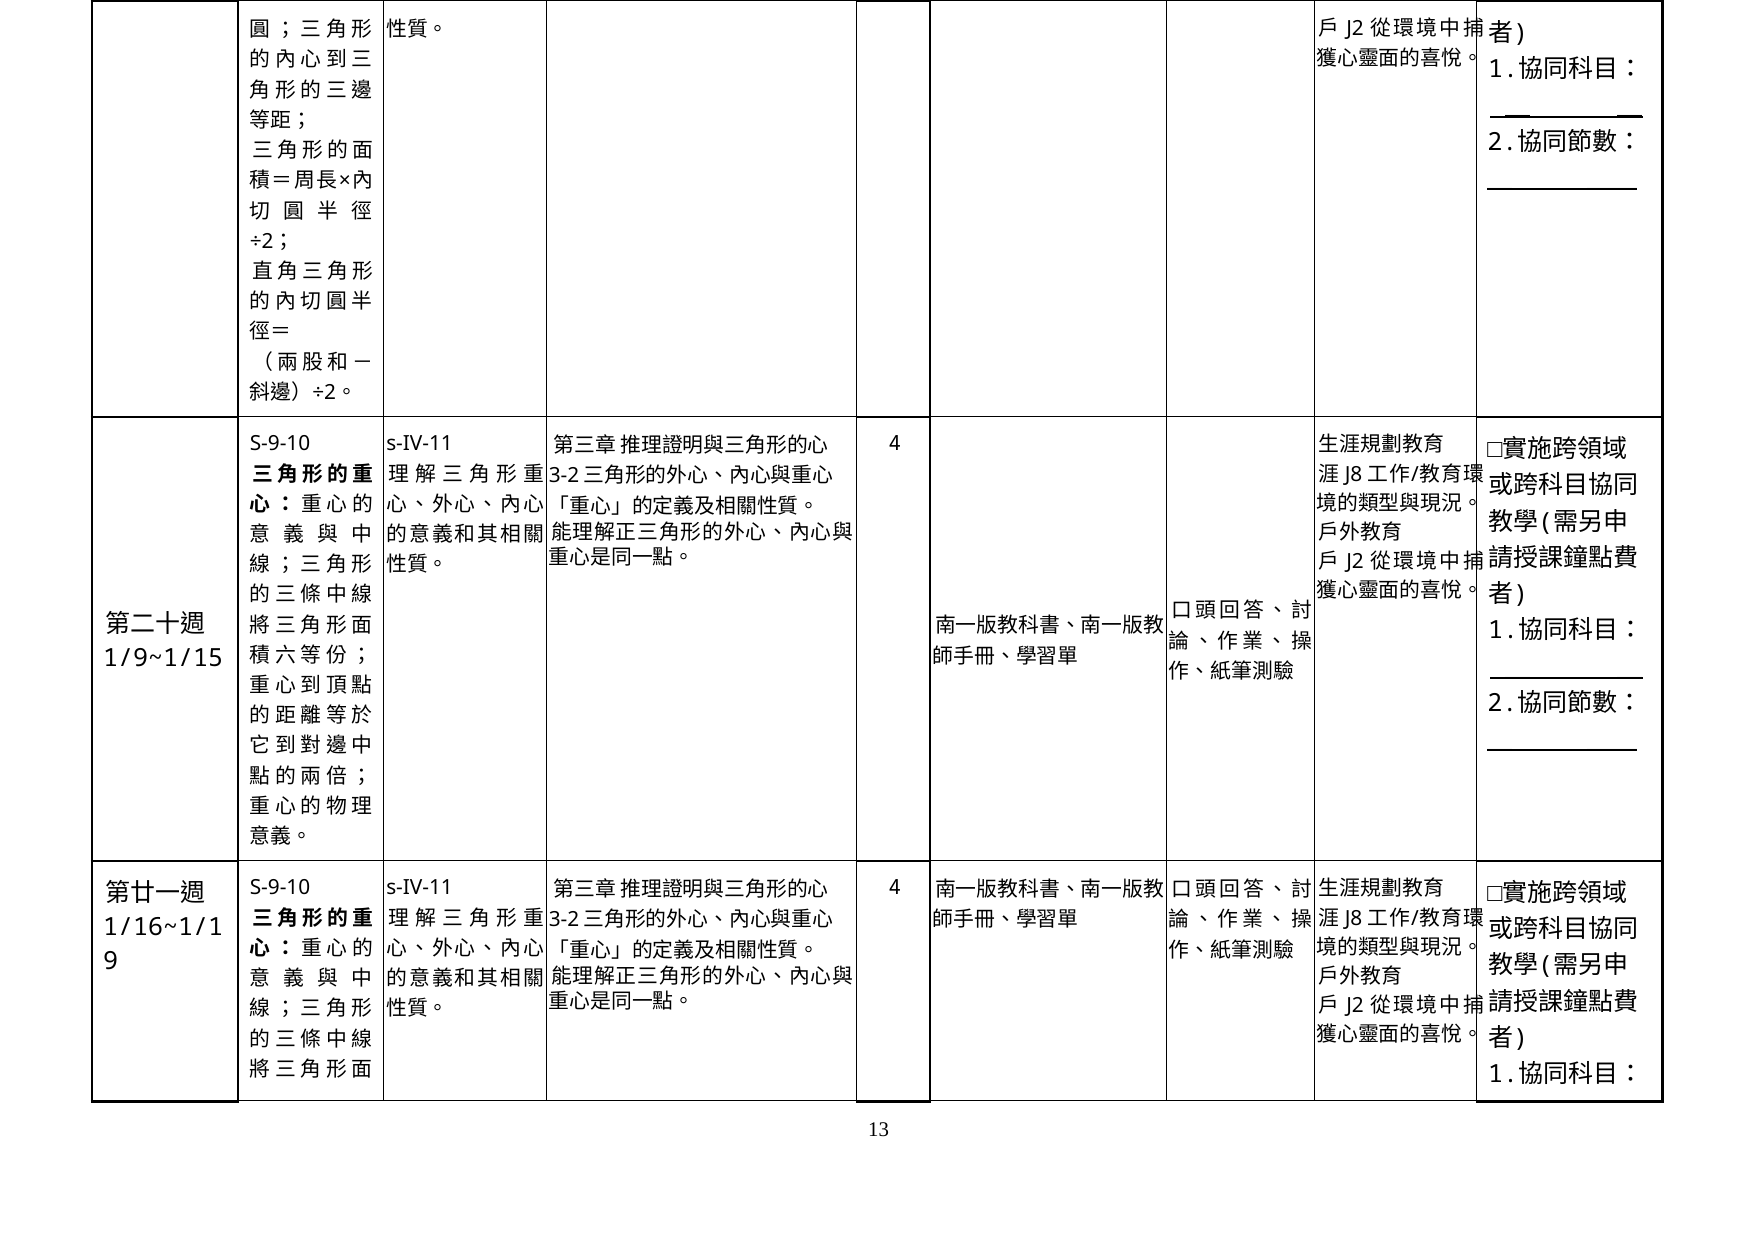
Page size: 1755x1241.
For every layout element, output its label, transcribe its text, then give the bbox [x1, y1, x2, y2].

table_cell [931, 1, 1166, 416]
table_cell □實施跨領域或跨科目協同教學(需另申請授課鐘點費者) 1.協同科目： ＿ ＿ 2.協同節數： ＿ ＿＿ [1477, 418, 1661, 860]
table_cell □實施跨領域或跨科目協同教學(需另申請授課鐘點費者) 1.協同科目： ＿ ＿ 2.協同節數： ＿ ＿＿ [1477, 2, 1661, 416]
table_cell 口頭回答、討論、作業、操作、紙筆測驗 [1167, 861, 1314, 1100]
table_cell 生涯規劃教育 涯J8工作/教育環境的類型與現況。 戶外教育 戶J2從環境中捕獲心靈面的喜悅。 [1315, 417, 1476, 860]
table_cell s-IV-11 理解三角形重心、外心、內心的意義和其相關性質。 [384, 861, 546, 1100]
table_cell 圓；三角形的內心到三角形的三邊等距； 三角形的面積＝周長×內切圓半徑÷2； 直角三角形的內切圓半徑＝ （兩股和－斜邊）÷2。 [239, 1, 383, 416]
table_cell 4 [857, 418, 929, 860]
table_cell 南一版教科書、南一版教師手冊、學習單 [931, 861, 1166, 1100]
table_cell □實施跨領域或跨科目協同教學(需另申請授課鐘點費者) 1.協同科目： ＿ ＿ 2.協同節數： ＿ ＿＿ [1477, 862, 1661, 1100]
table_cell 南一版教科書、南一版教師手冊、學習單 [931, 417, 1166, 860]
table_cell [547, 1, 856, 416]
table_cell [857, 2, 929, 416]
table_cell 第二十週1/9~1/15 [93, 418, 237, 860]
table_cell [1167, 1, 1314, 416]
table_cell 第廿一週1/16~1/19 [93, 862, 237, 1100]
table_cell [93, 2, 237, 416]
table_cell S-9-10 三角形的重心：重心的意義與中線；三角形的三條中線將三角形面 [239, 861, 383, 1100]
table_cell 生涯規劃教育 涯J8工作/教育環境的類型與現況。 戶外教育 戶J2從環境中捕獲心靈面的喜悅。 [1315, 861, 1476, 1100]
table_cell 口頭回答、討論、作業、操作、紙筆測驗 [1167, 417, 1314, 860]
table_cell 第三章 推理證明與三角形的心 3-2三角形的外心、內心與重心 「重心」的定義及相關性質。 能理解正三角形的外心、內心與重心是同一點。 [547, 417, 856, 860]
table_cell 4 [857, 862, 929, 1100]
table_cell S-9-10 三角形的重心：重心的意義與中線；三角形的三條中線將三角形面積六等份；重心到頂點的距離等於它到對邊中點的兩倍；重心的物理意義。 [239, 417, 383, 860]
table_cell 生涯規劃教育 涯J8工作/教育環境的類型與現況。 戶外教育 戶J2從環境中捕獲心靈面的喜悅。 [1315, 1, 1476, 416]
table_cell s-IV-11 理解三角形重心、外心、內心的意義和其相關性質。 [384, 417, 546, 860]
table_cell 第三章 推理證明與三角形的心 3-2三角形的外心、內心與重心 「重心」的定義及相關性質。 能理解正三角形的外心、內心與重心是同一點。 [547, 861, 856, 1100]
table_cell 性質。 [384, 1, 546, 416]
